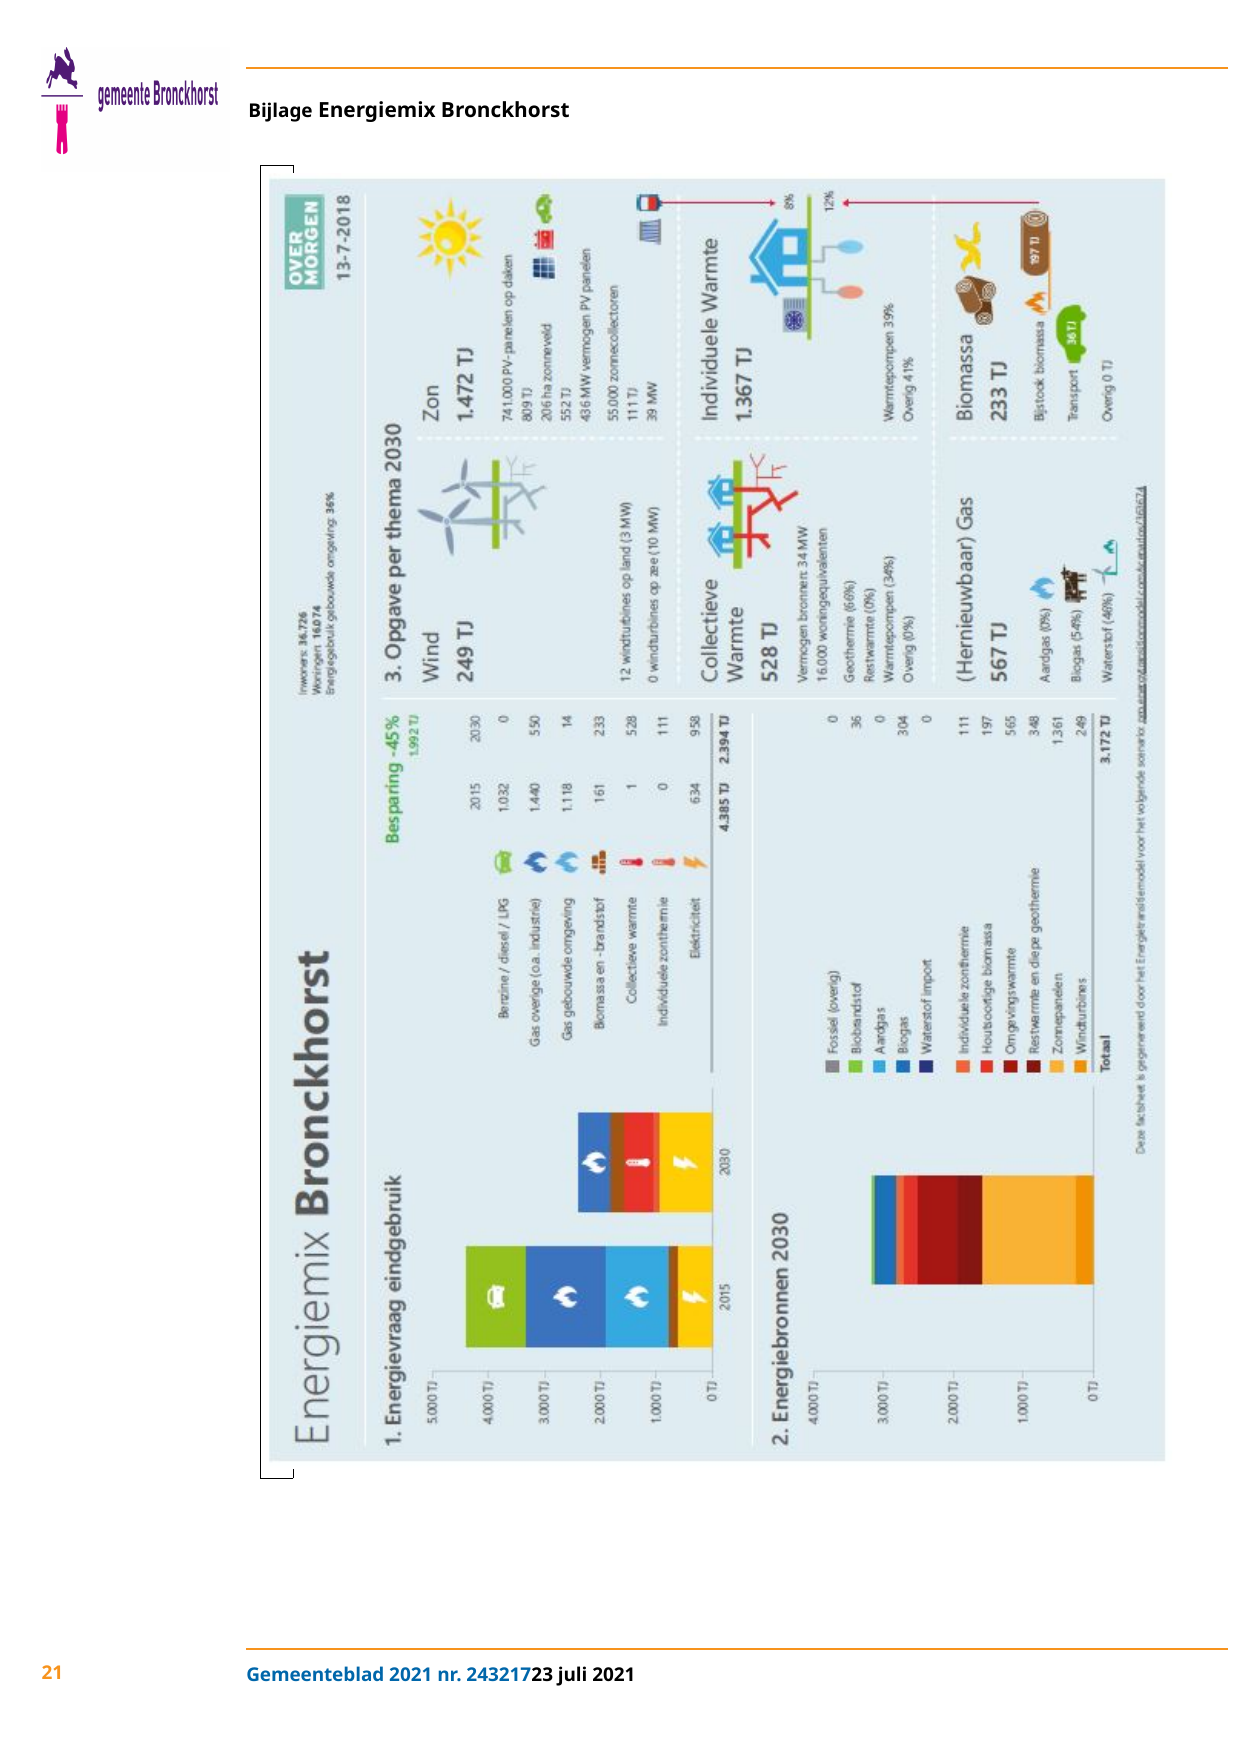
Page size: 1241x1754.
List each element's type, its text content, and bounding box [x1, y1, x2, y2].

picture [41, 47, 231, 172]
text Bijlage Energiemix Bronckhorst [248, 95, 1152, 123]
picture [268, 173, 1173, 1469]
